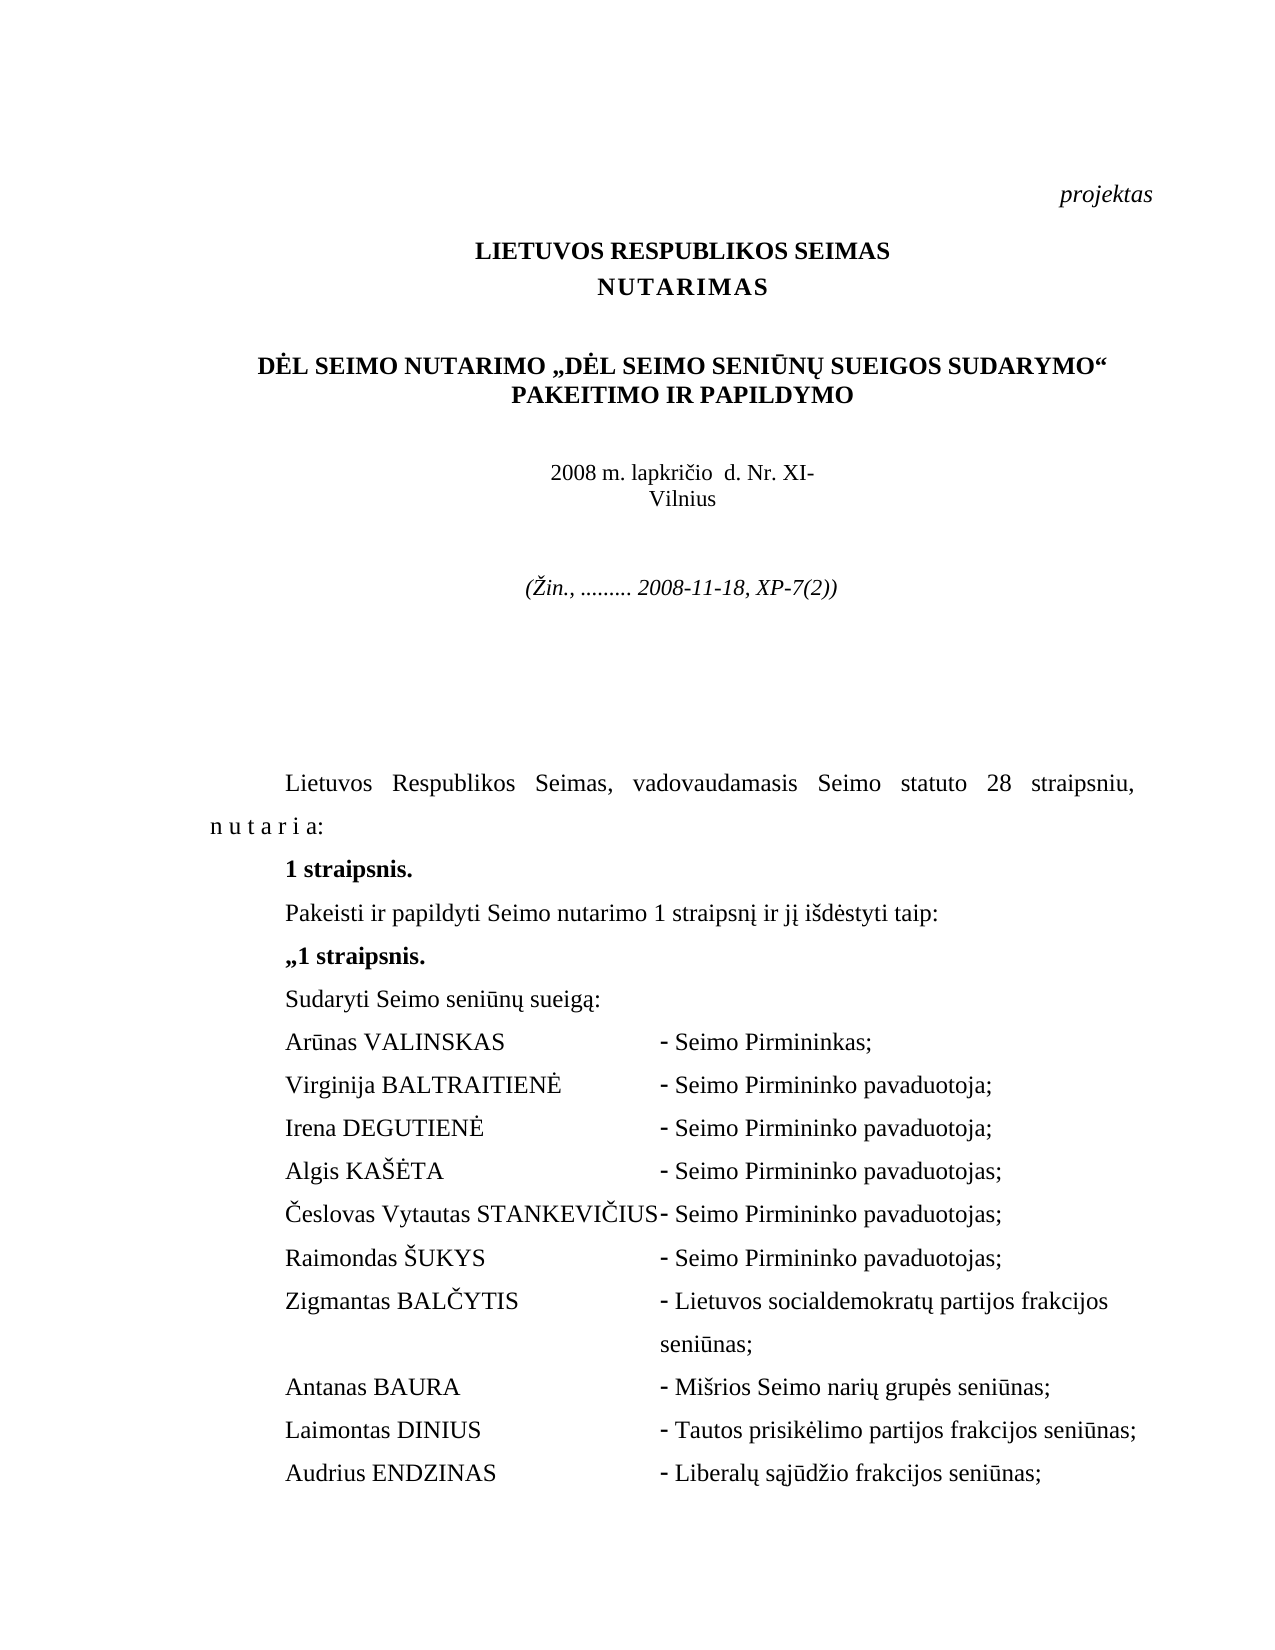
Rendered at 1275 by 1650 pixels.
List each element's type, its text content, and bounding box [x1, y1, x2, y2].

text (Žin., ......... 2008-11-18, XP-7(2)) [210, 574, 1155, 601]
text DĖL SEIMO NUTARIMO „DĖL SEIMO SENIŪNŲ SUEIGOS SUDARYMO“ PAKEITIMO IR PAPILDYMO [210, 351, 1155, 409]
text Arūnas VALINSKAS  Seimo Pirmininkas; [210, 1027, 1155, 1056]
text projektas [210, 179, 1155, 207]
text Virginija BALTRAITIENĖ  Seimo Pirmininko pavaduotoja; [210, 1070, 1155, 1099]
text Laimontas DINIUS  Tautos prisikėlimo partijos frakcijos seniūnas; [210, 1415, 1155, 1444]
text Antanas BAURA  Mišrios Seimo narių grupės seniūnas; [210, 1372, 1155, 1401]
text Pakeisti ir papildyti Seimo nutarimo 1 straipsnį ir jį išdėstyti taip: [210, 898, 1155, 926]
text 2008 m. lapkričio d. Nr. XI- Vilnius [210, 459, 1155, 512]
text „1 straipsnis. [210, 941, 1146, 969]
text 1 straipsnis. [210, 854, 1155, 883]
text Lietuvos Respublikos Seimas, vadovaudamasis Seimo statuto 28 straipsniu, n u t a r i a: [210, 768, 1155, 840]
text NUTARIMAS [210, 272, 1155, 301]
text LIETUVOS RESPUBLIKOS SEIMAS [210, 236, 1155, 265]
text Česlovas Vytautas STANKEVIČIUS  Seimo Pirmininko pavaduotojas; [210, 1199, 1155, 1228]
text Irena DEGUTIENĖ  Seimo Pirmininko pavaduotoja; [210, 1113, 1155, 1142]
text Sudaryti Seimo seniūnų sueigą: [210, 984, 1153, 1013]
text Algis KAŠĖTA  Seimo Pirmininko pavaduotojas; [210, 1156, 1155, 1185]
text Raimondas ŠUKYS  Seimo Pirmininko pavaduotojas; [210, 1243, 1155, 1271]
text Audrius ENDZINAS  Liberalų sąjūdžio frakcijos seniūnas; [210, 1458, 1155, 1487]
text Zigmantas BALČYTIS  Lietuvos socialdemokratų partijos frakcijos seniūnas; [285, 1286, 1155, 1358]
